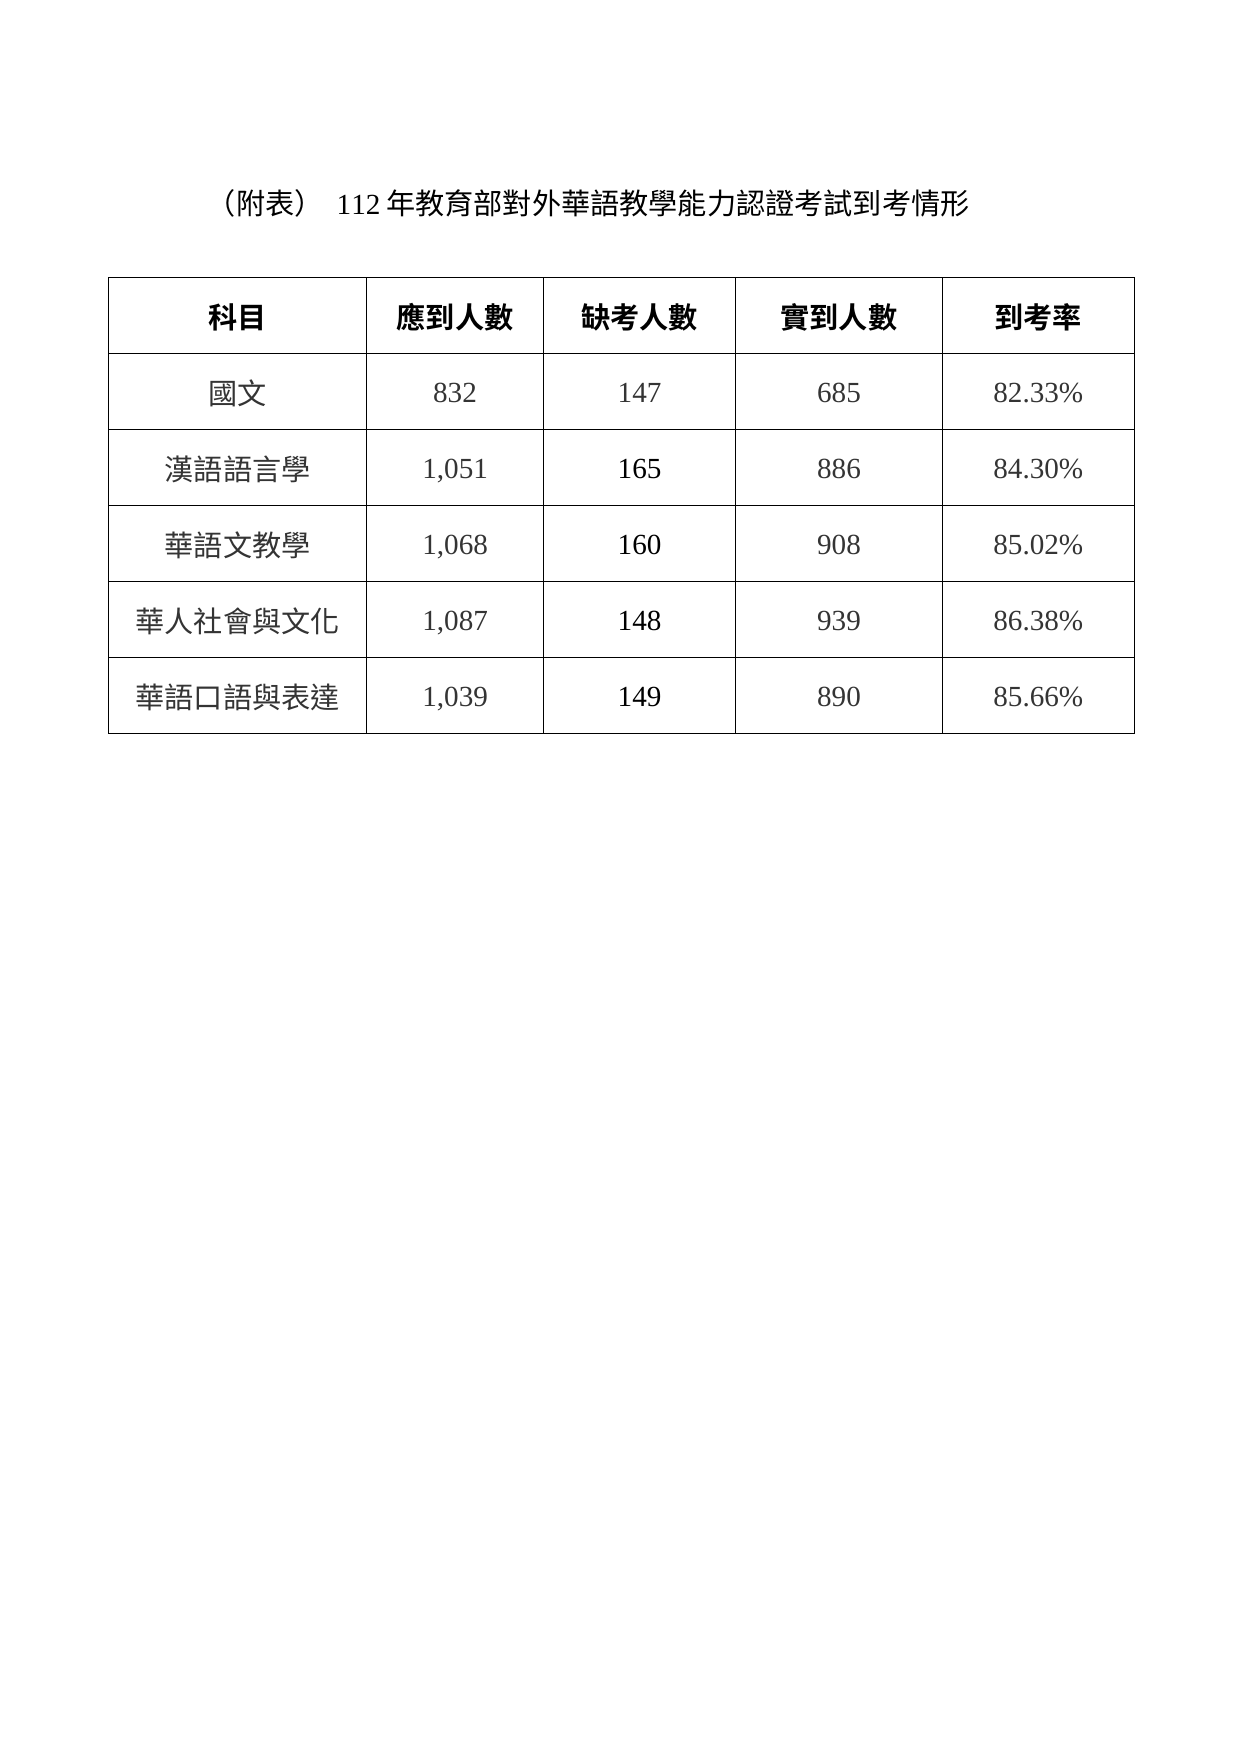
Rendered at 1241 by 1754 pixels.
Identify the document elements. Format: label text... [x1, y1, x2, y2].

table_cell 國文 [109, 354, 366, 429]
table_header 缺考人數 [544, 278, 735, 353]
table_cell 939 [736, 582, 942, 657]
table_cell 漢語語言學 [109, 430, 366, 505]
table_cell 908 [736, 506, 942, 581]
table_cell 890 [736, 658, 942, 733]
table_cell 160 [544, 506, 735, 581]
table_cell 147 [544, 354, 735, 429]
table_header 應到人數 [367, 278, 543, 353]
table_cell 85.02% [943, 506, 1134, 581]
table_cell 149 [544, 658, 735, 733]
table_cell 華語文教學 [109, 506, 366, 581]
table_cell 華語口語與表達 [109, 658, 366, 733]
table_cell 165 [544, 430, 735, 505]
table_header 科目 [109, 278, 366, 353]
table_header 實到人數 [736, 278, 942, 353]
table_cell 華人社會與文化 [109, 582, 366, 657]
table_cell 1,039 [367, 658, 543, 733]
table_cell 1,051 [367, 430, 543, 505]
table_cell 832 [367, 354, 543, 429]
table_cell 148 [544, 582, 735, 657]
table_cell 1,068 [367, 506, 543, 581]
text （附表） 112年教育部對外華語教學能力認證考試到考情形 [103, 164, 1053, 239]
table_cell 685 [736, 354, 942, 429]
table_header 到考率 [943, 278, 1134, 353]
table_cell 1,087 [367, 582, 543, 657]
table_cell 82.33% [943, 354, 1134, 429]
table_cell 85.66% [943, 658, 1134, 733]
table_cell 84.30% [943, 430, 1134, 505]
table_cell 86.38% [943, 582, 1134, 657]
table_cell 886 [736, 430, 942, 505]
